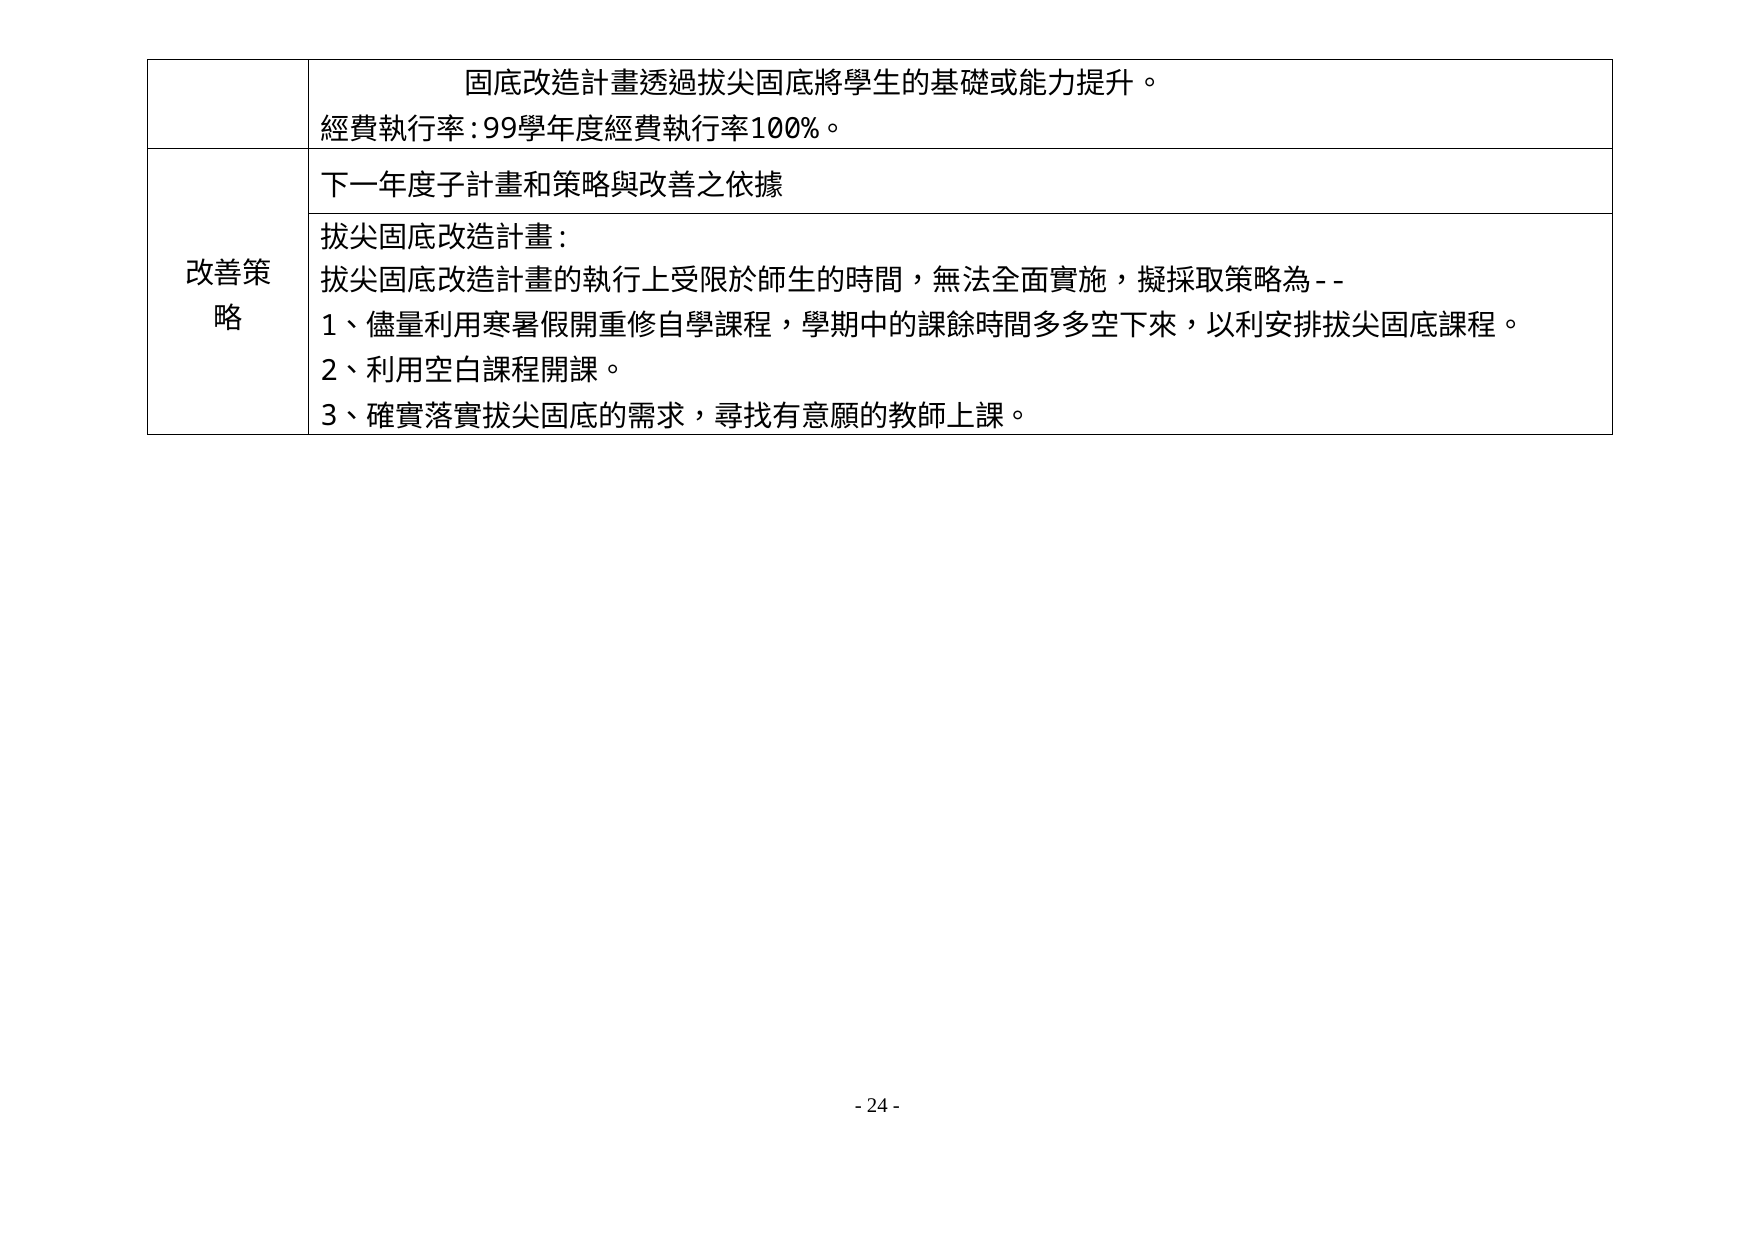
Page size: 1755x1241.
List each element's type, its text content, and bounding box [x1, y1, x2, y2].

table_cell 固底改造計畫透過拔尖固底將學生的基礎或能力提升。 經費執行率:99學年度經費執行率100%。 [309, 60, 1612, 148]
table_cell 下一年度子計畫和策略與改善之依據 [309, 149, 1612, 213]
table_cell 拔尖固底改造計畫: 拔尖固底改造計畫的執行上受限於師生的時間，無法全面實施，擬採取策略為-- 1、儘量利用寒暑假開重修自學課程，學期中的課餘時間多多空下來，以利安排拔尖固底課程。 2、利用空白課程開課。 3、確實落實拔尖固底的需求，尋找有意願的教師上課。 [309, 214, 1612, 434]
table_cell 改善策略 [148, 149, 308, 434]
table_header [148, 60, 308, 148]
